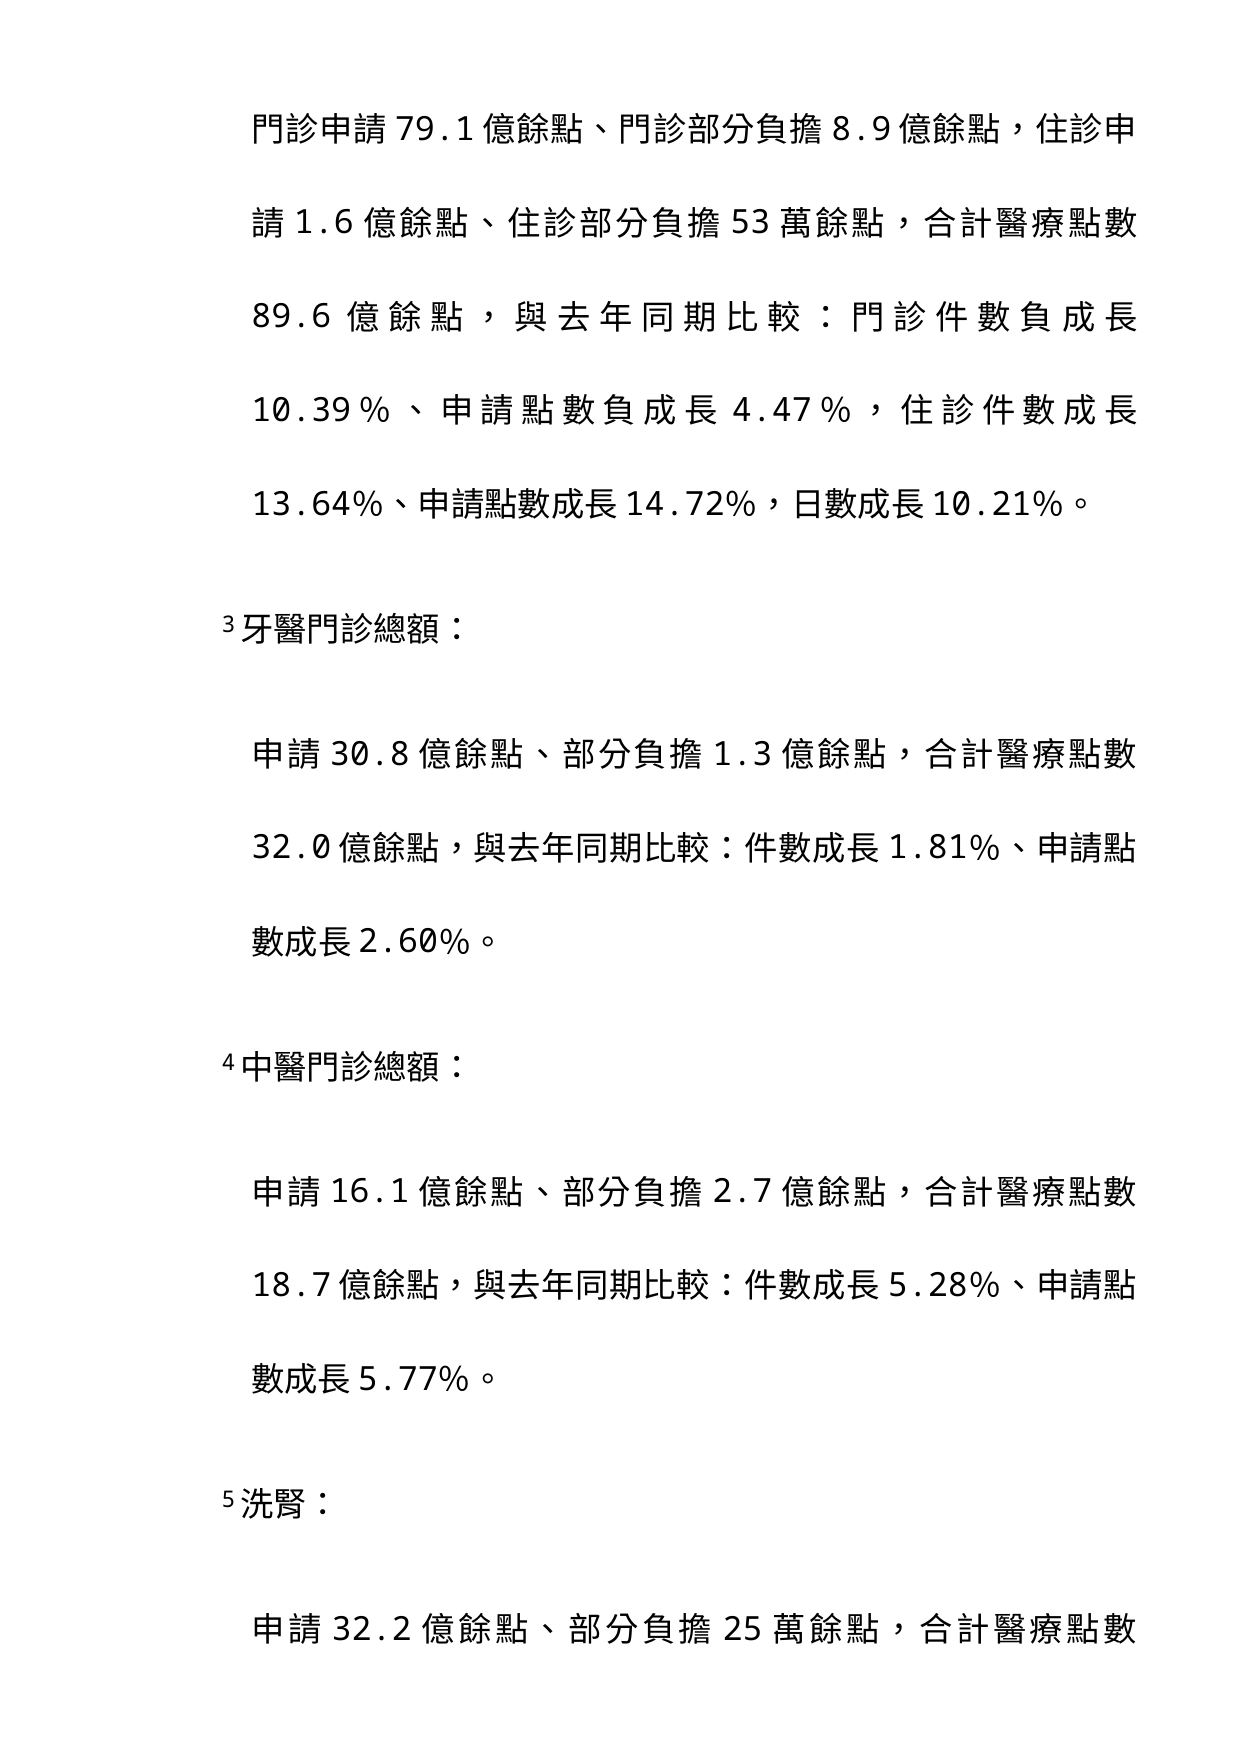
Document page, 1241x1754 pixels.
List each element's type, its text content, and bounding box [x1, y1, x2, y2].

text 5洗腎： [214, 1460, 1137, 1523]
text 4中醫門診總額： [214, 1023, 1137, 1085]
text 門診申請79.1億餘點、門診部分負擔8.9億餘點，住診申請1.6億餘點、住診部分負擔53萬餘點，合計醫療點數89.6億餘點，與去年同期比較：門診件數負成長10.39％、申請點數負成長4.47％，住診件數成長13.64％、申請點數成長14.72％，日數成長10.21％。 [251, 85, 1137, 523]
text 申請30.8億餘點、部分負擔1.3億餘點，合計醫療點數32.0億餘點，與去年同期比較：件數成長1.81％、申請點數成長2.60％。 [251, 710, 1137, 960]
text 申請16.1億餘點、部分負擔2.7億餘點，合計醫療點數18.7億餘點，與去年同期比較：件數成長5.28％、申請點數成長5.77％。 [251, 1148, 1137, 1398]
text 3牙醫門診總額： [214, 585, 1137, 648]
text 申請32.2億餘點、部分負擔25萬餘點，合計醫療點數 [251, 1585, 1137, 1648]
